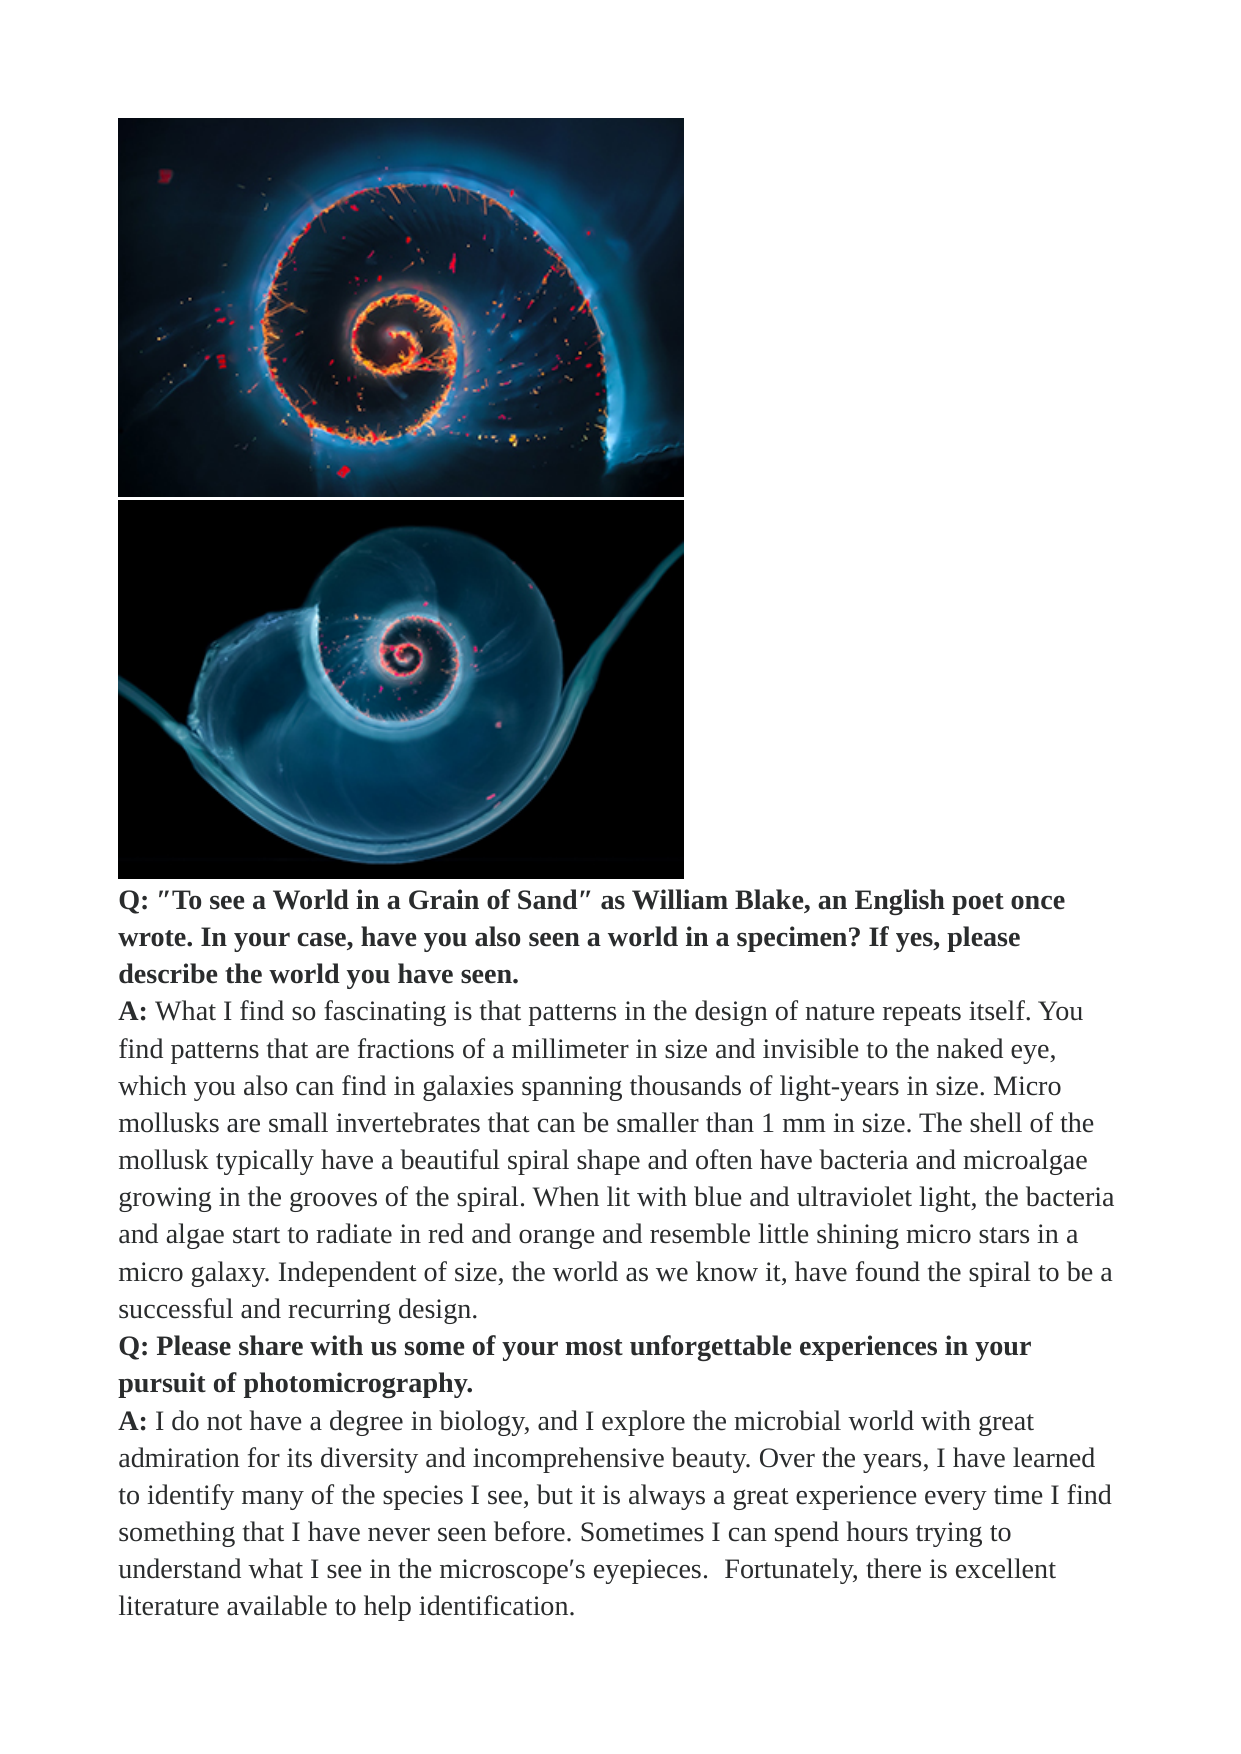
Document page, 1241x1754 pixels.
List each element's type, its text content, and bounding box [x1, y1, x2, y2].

text Q: Please share with us some of your most unforgettable experiences in your pursuit of photomicrography. A: I do not have a degree in biology, and I explore the microbial world with great admiration for its diversity and incomprehensive beauty. Over the years, I have learned to identify many of the species I see, but it is always a great experience every time I find something that I have never seen before. Sometimes I can spend hours trying to understand what I see in the microscope′s eyepieces. Fortunately, there is excellent literature available to help identification. [118, 1329, 1122, 1622]
picture [118, 500, 684, 879]
picture [118, 118, 684, 497]
text Q: ″To see a World in a Grain of Sand″ as William Blake, an English poet once wrote. In your case, have you also seen a world in a specimen? If yes, please describe the world you have seen. A: What I find so fascinating is that patterns in the design of nature repeats itself. You find patterns that are fractions of a millimeter in size and invisible to the naked eye, which you also can find in galaxies spanning thousands of light-years in size. Micro mollusks are small invertebrates that can be smaller than 1 mm in size. The shell of the mollusk typically have a beautiful spiral shape and often have bacteria and microalgae growing in the grooves of the spiral. When lit with blue and ultraviolet light, the bacteria and algae start to radiate in red and orange and resemble little shining micro stars in a micro galaxy. Independent of size, the world as we know it, have found the spiral to be a successful and recurring design. [118, 883, 1122, 1324]
